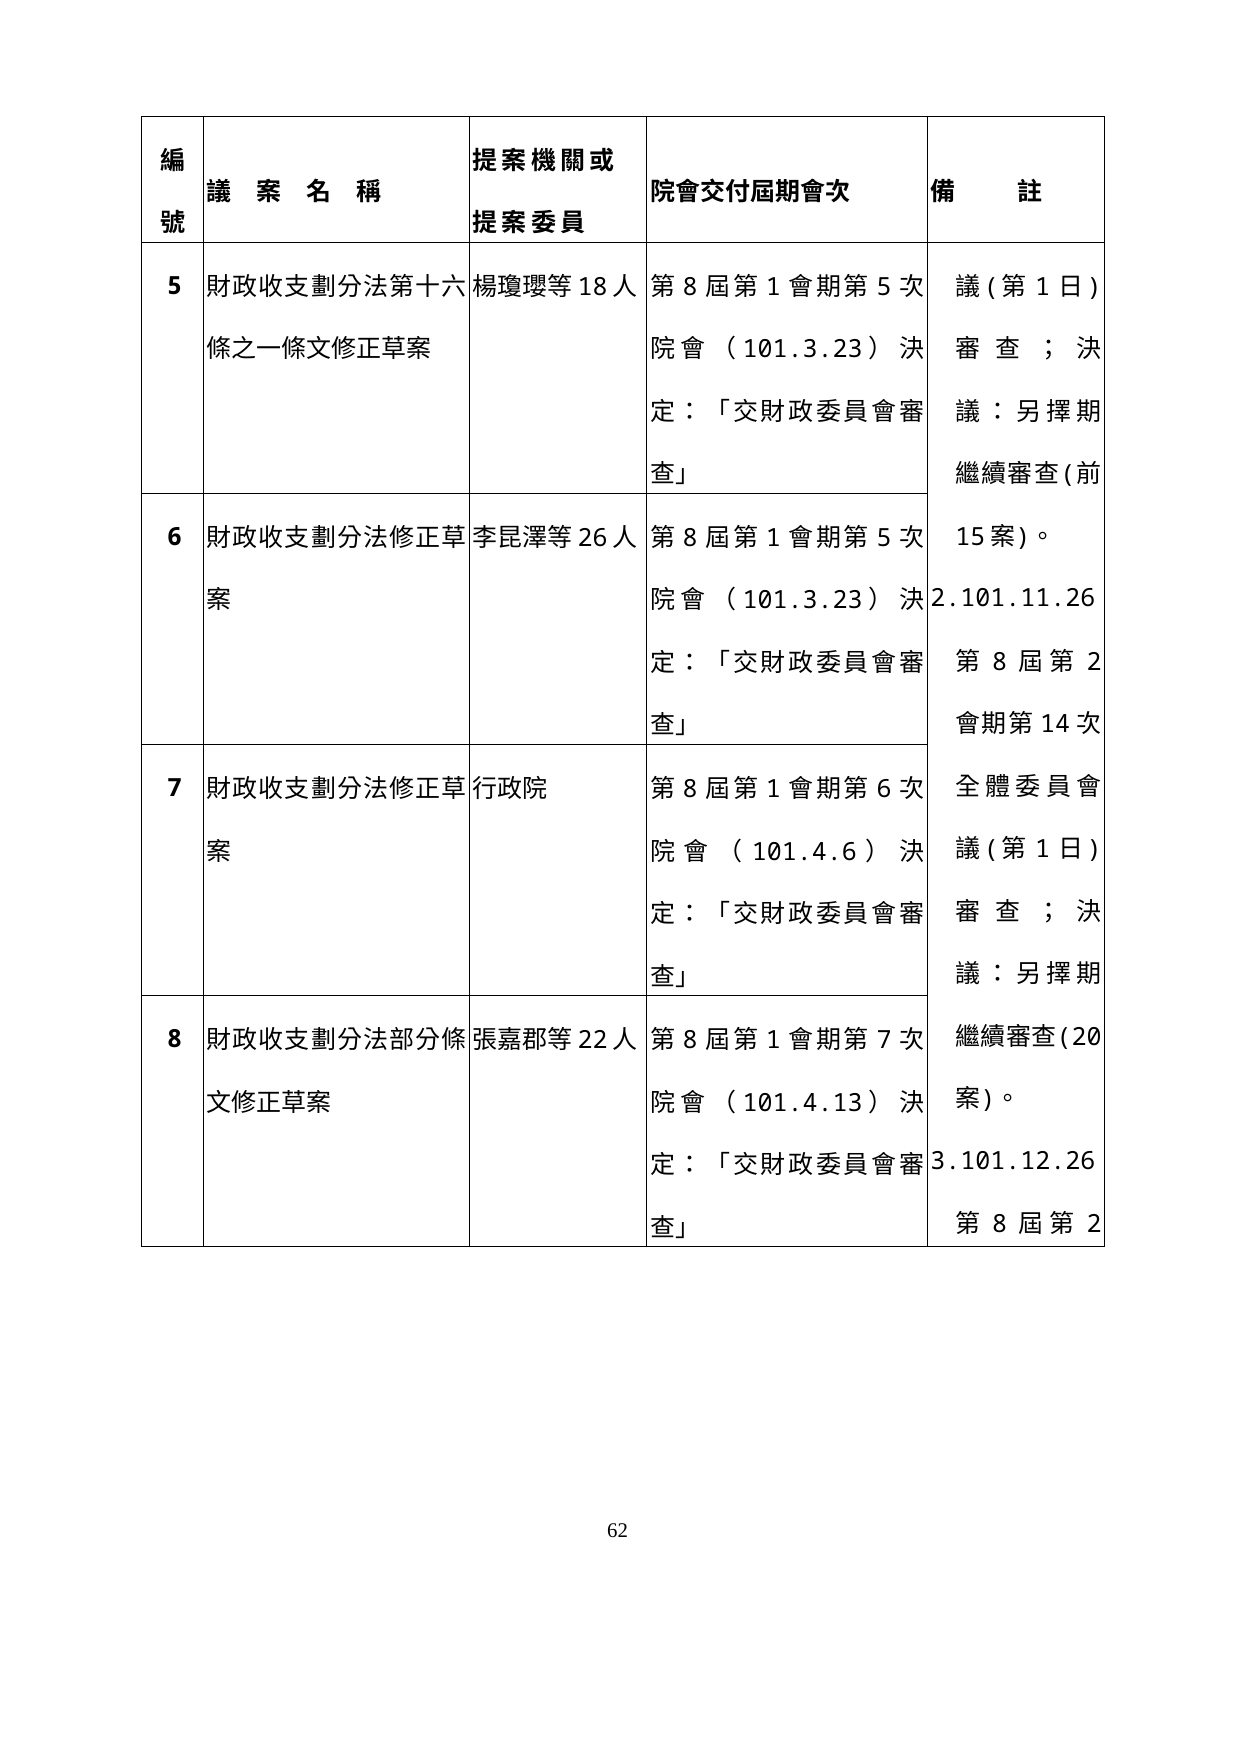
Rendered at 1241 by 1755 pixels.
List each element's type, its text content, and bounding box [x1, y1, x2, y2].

table_cell 第8屆第1會期第6次院會（101.4.6）決定：「交財政委員會審查」 [647, 745, 927, 995]
table_cell 行政院 [470, 745, 646, 995]
table_cell [142, 745, 203, 995]
table_cell 第8屆第1會期第5次院會（101.3.23）決定：「交財政委員會審查」 [647, 243, 927, 493]
table_cell [142, 494, 203, 744]
table_cell 財政收支劃分法部分條文修正草案 [204, 996, 469, 1246]
table_cell 第8屆第1會期第7次院會（101.4.13）決定：「交財政委員會審查」 [647, 996, 927, 1246]
table_cell 財政收支劃分法修正草案 [204, 494, 469, 744]
table_cell 第8屆第1會期第5次院會（101.3.23）決定：「交財政委員會審查」 [647, 494, 927, 744]
table_cell 張嘉郡等22人 [470, 996, 646, 1246]
table_cell 財政收支劃分法修正草案 [204, 745, 469, 995]
table_cell 李昆澤等26人 [470, 494, 646, 744]
table_header 提案機關或 提案委員 [470, 117, 646, 242]
table_cell [142, 243, 203, 493]
table_header 備 註 [928, 117, 1104, 242]
table_cell [142, 996, 203, 1246]
table_cell 財政收支劃分法第十六條之一條文修正草案 [204, 243, 469, 493]
table_header 編 號 [142, 117, 203, 242]
table_header 院會交付屆期會次 [647, 117, 927, 242]
table_cell 楊瓊瓔等18人 [470, 243, 646, 493]
table_header 議 案 名 稱 [204, 117, 469, 242]
table_cell 議(第1日)審查；決議：另擇期繼續審查(前15案)。 2.101.11.26第8屆第2會期第14次全體委員會議(第1日)審查；決議：另擇期繼續審查(20案)。 3.101.12.26第8屆第2 [928, 243, 1104, 1246]
